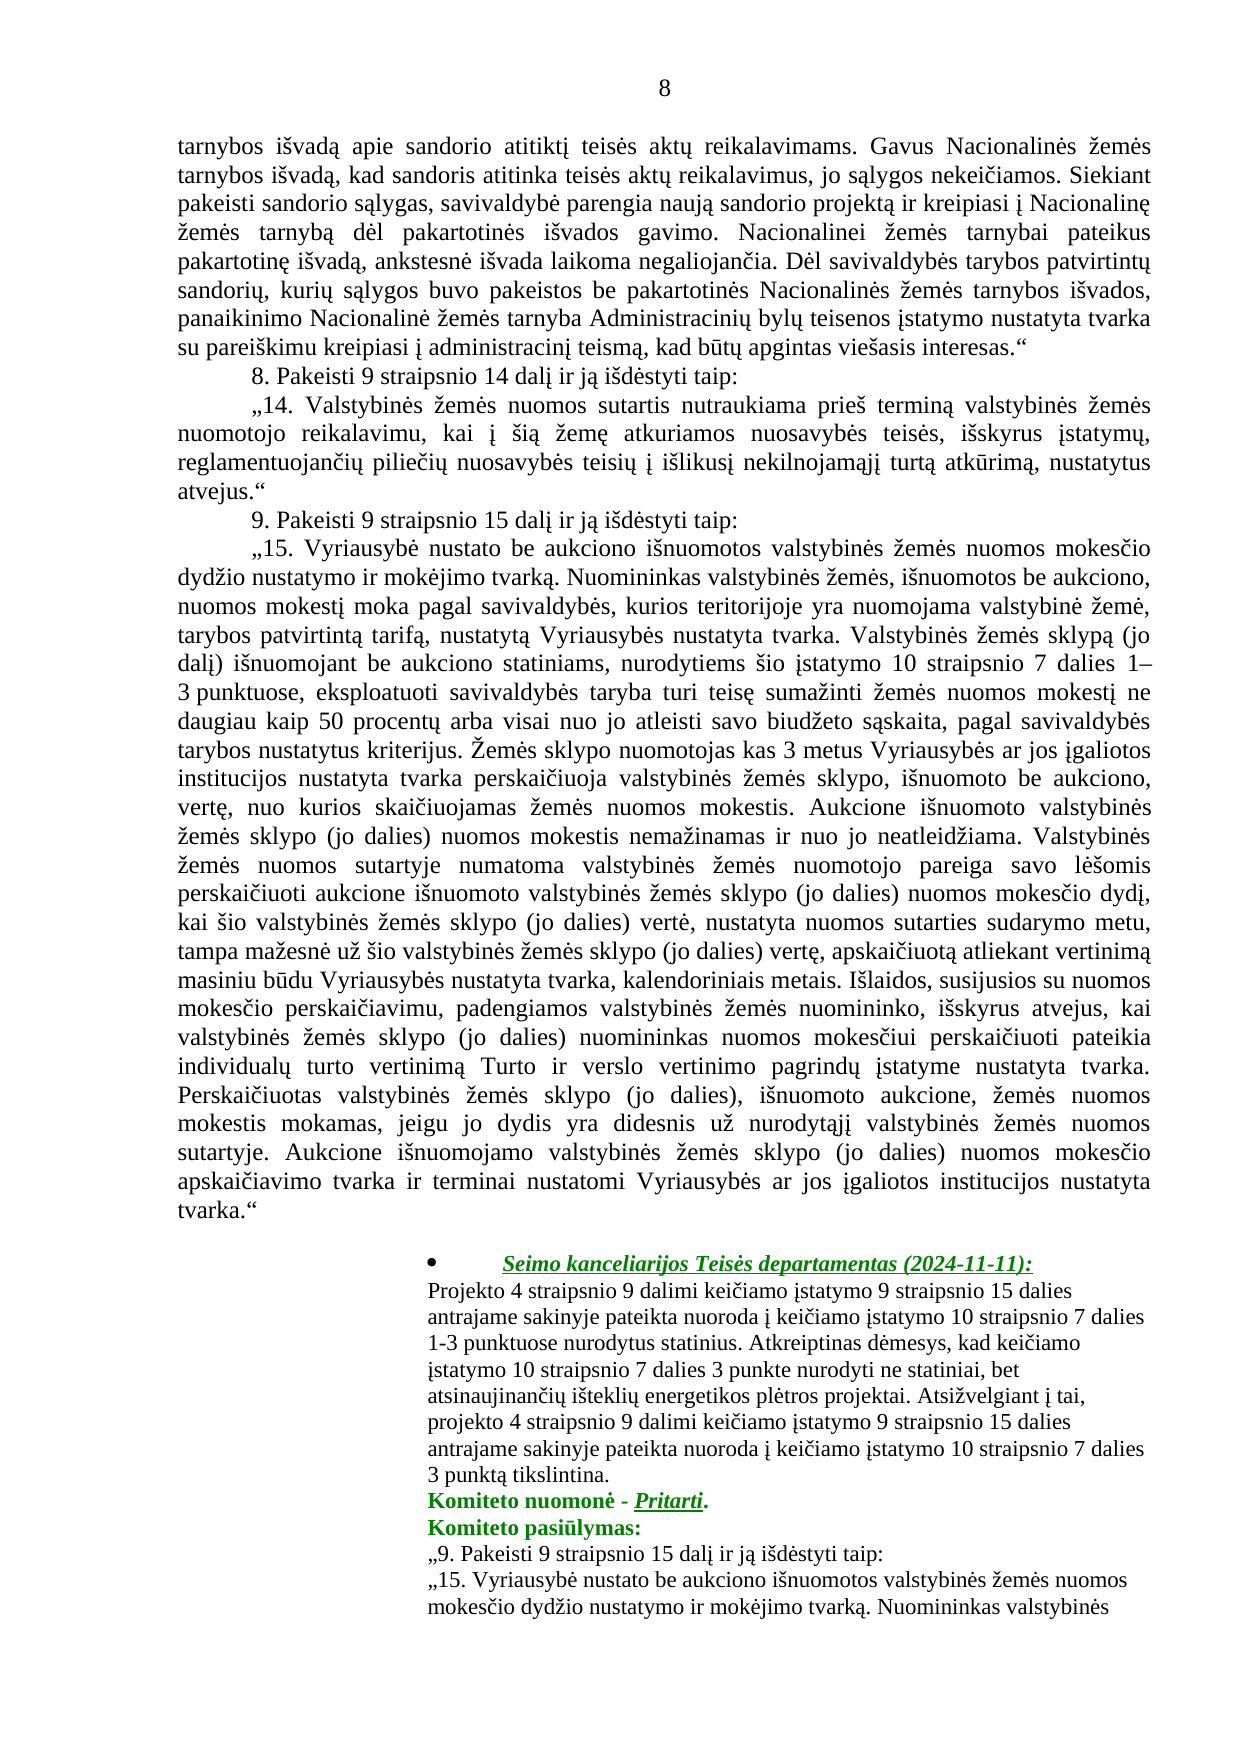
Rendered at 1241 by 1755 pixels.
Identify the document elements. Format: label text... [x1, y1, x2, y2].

text „15. Vyriausybė nustato be aukciono išnuomotos valstybinės žemės nuomos mokesčio dydžio nustatymo ir mokėjimo tvarką. Nuomininkas valstybinės žemės, išnuomotos be aukciono, nuomos mokestį moka pagal savivaldybės, kurios teritorijoje yra nuomojama valstybinė žemė, tarybos patvirtintą tarifą, nustatytą Vyriausybės nustatyta tvarka. Valstybinės žemės sklypą (jo dalį) išnuomojant be aukciono statiniams, nurodytiems šio įstatymo 10 straipsnio 7 dalies 1–3 punktuose, eksploatuoti savivaldybės taryba turi teisę sumažinti žemės nuomos mokestį ne daugiau kaip 50 procentų arba visai nuo jo atleisti savo biudžeto sąskaita, pagal savivaldybės tarybos nustatytus kriterijus. Žemės sklypo nuomotojas kas 3 metus Vyriausybės ar jos įgaliotos institucijos nustatyta tvarka perskaičiuoja valstybinės žemės sklypo, išnuomoto be aukciono, vertę, nuo kurios skaičiuojamas žemės nuomos mokestis. Aukcione išnuomoto valstybinės žemės sklypo (jo dalies) nuomos mokestis nemažinamas ir nuo jo neatleidžiama. Valstybinės žemės nuomos sutartyje numatoma valstybinės žemės nuomotojo pareiga savo lėšomis perskaičiuoti aukcione išnuomoto valstybinės žemės sklypo (jo dalies) nuomos mokesčio dydį, kai šio valstybinės žemės sklypo (jo dalies) vertė, nustatyta nuomos sutarties sudarymo metu, tampa mažesnė už šio valstybinės žemės sklypo (jo dalies) vertę, apskaičiuotą atliekant vertinimą masiniu būdu Vyriausybės nustatyta tvarka, kalendoriniais metais. Išlaidos, susijusios su nuomos mokesčio perskaičiavimu, padengiamos valstybinės žemės nuomininko, išskyrus atvejus, kai valstybinės žemės sklypo (jo dalies) nuomininkas nuomos mokesčiui perskaičiuoti pateikia individualų turto vertinimą Turto ir verslo vertinimo pagrindų įstatyme nustatyta tvarka. Perskaičiuotas valstybinės žemės sklypo (jo dalies), išnuomoto aukcione, žemės nuomos mokestis mokamas, jeigu jo dydis yra didesnis už nurodytąjį valstybinės žemės nuomos sutartyje. Aukcione išnuomojamo valstybinės žemės sklypo (jo dalies) nuomos mokesčio apskaičiavimo tvarka ir terminai nustatomi Vyriausybės ar jos įgaliotos institucijos nustatyta tvarka.“ [177, 533, 1152, 1223]
text 9. Pakeisti 9 straipsnio 15 dalį ir ją išdėstyti taip: [177, 505, 1152, 533]
text 8. Pakeisti 9 straipsnio 14 dalį ir ją išdėstyti taip: [177, 361, 1152, 390]
text Komiteto nuomonė - Pritarti. [427, 1487, 1152, 1514]
text Komiteto pasiūlymas: [427, 1514, 1152, 1540]
text „14. Valstybinės žemės nuomos sutartis nutraukiama prieš terminą valstybinės žemės nuomotojo reikalavimu, kai į šią žemę atkuriamos nuosavybės teisės, išskyrus įstatymų, reglamentuojančių piliečių nuosavybės teisių į išlikusį nekilnojamąjį turtą atkūrimą, nustatytus atvejus.“ [177, 390, 1152, 505]
text „9. Pakeisti 9 straipsnio 15 dalį ir ją išdėstyti taip: [427, 1540, 1152, 1567]
text Projekto 4 straipsnio 9 dalimi keičiamo įstatymo 9 straipsnio 15 dalies antrajame sakinyje pateikta nuoroda į keičiamo įstatymo 10 straipsnio 7 dalies 1-3 punktuose nurodytus statinius. Atkreiptinas dėmesys, kad keičiamo įstatymo 10 straipsnio 7 dalies 3 punkte nurodyti ne statiniai, bet atsinaujinančių išteklių energetikos plėtros projektai. Atsižvelgiant į tai, projekto 4 straipsnio 9 dalimi keičiamo įstatymo 9 straipsnio 15 dalies antrajame sakinyje pateikta nuoroda į keičiamo įstatymo 10 straipsnio 7 dalies 3 punktą tikslintina. [427, 1277, 1152, 1487]
text tarnybos išvadą apie sandorio atitiktį teisės aktų reikalavimams. Gavus Nacionalinės žemės tarnybos išvadą, kad sandoris atitinka teisės aktų reikalavimus, jo sąlygos nekeičiamos. Siekiant pakeisti sandorio sąlygas, savivaldybė parengia naują sandorio projektą ir kreipiasi į Nacionalinę žemės tarnybą dėl pakartotinės išvados gavimo. Nacionalinei žemės tarnybai pateikus pakartotinę išvadą, ankstesnė išvada laikoma negaliojančia. Dėl savivaldybės tarybos patvirtintų sandorių, kurių sąlygos buvo pakeistos be pakartotinės Nacionalinės žemės tarnybos išvados, panaikinimo Nacionalinė žemės tarnyba Administracinių bylų teisenos įstatymo nustatyta tvarka su pareiškimu kreipiasi į administracinį teismą, kad būtų apgintas viešasis interesas.“ [177, 131, 1152, 361]
list Seimo kanceliarijos Teisės departamentas (2024-11-11): [427, 1250, 1152, 1277]
text „15. Vyriausybė nustato be aukciono išnuomotos valstybinės žemės nuomos mokesčio dydžio nustatymo ir mokėjimo tvarką. Nuomininkas valstybinės [427, 1567, 1152, 1619]
